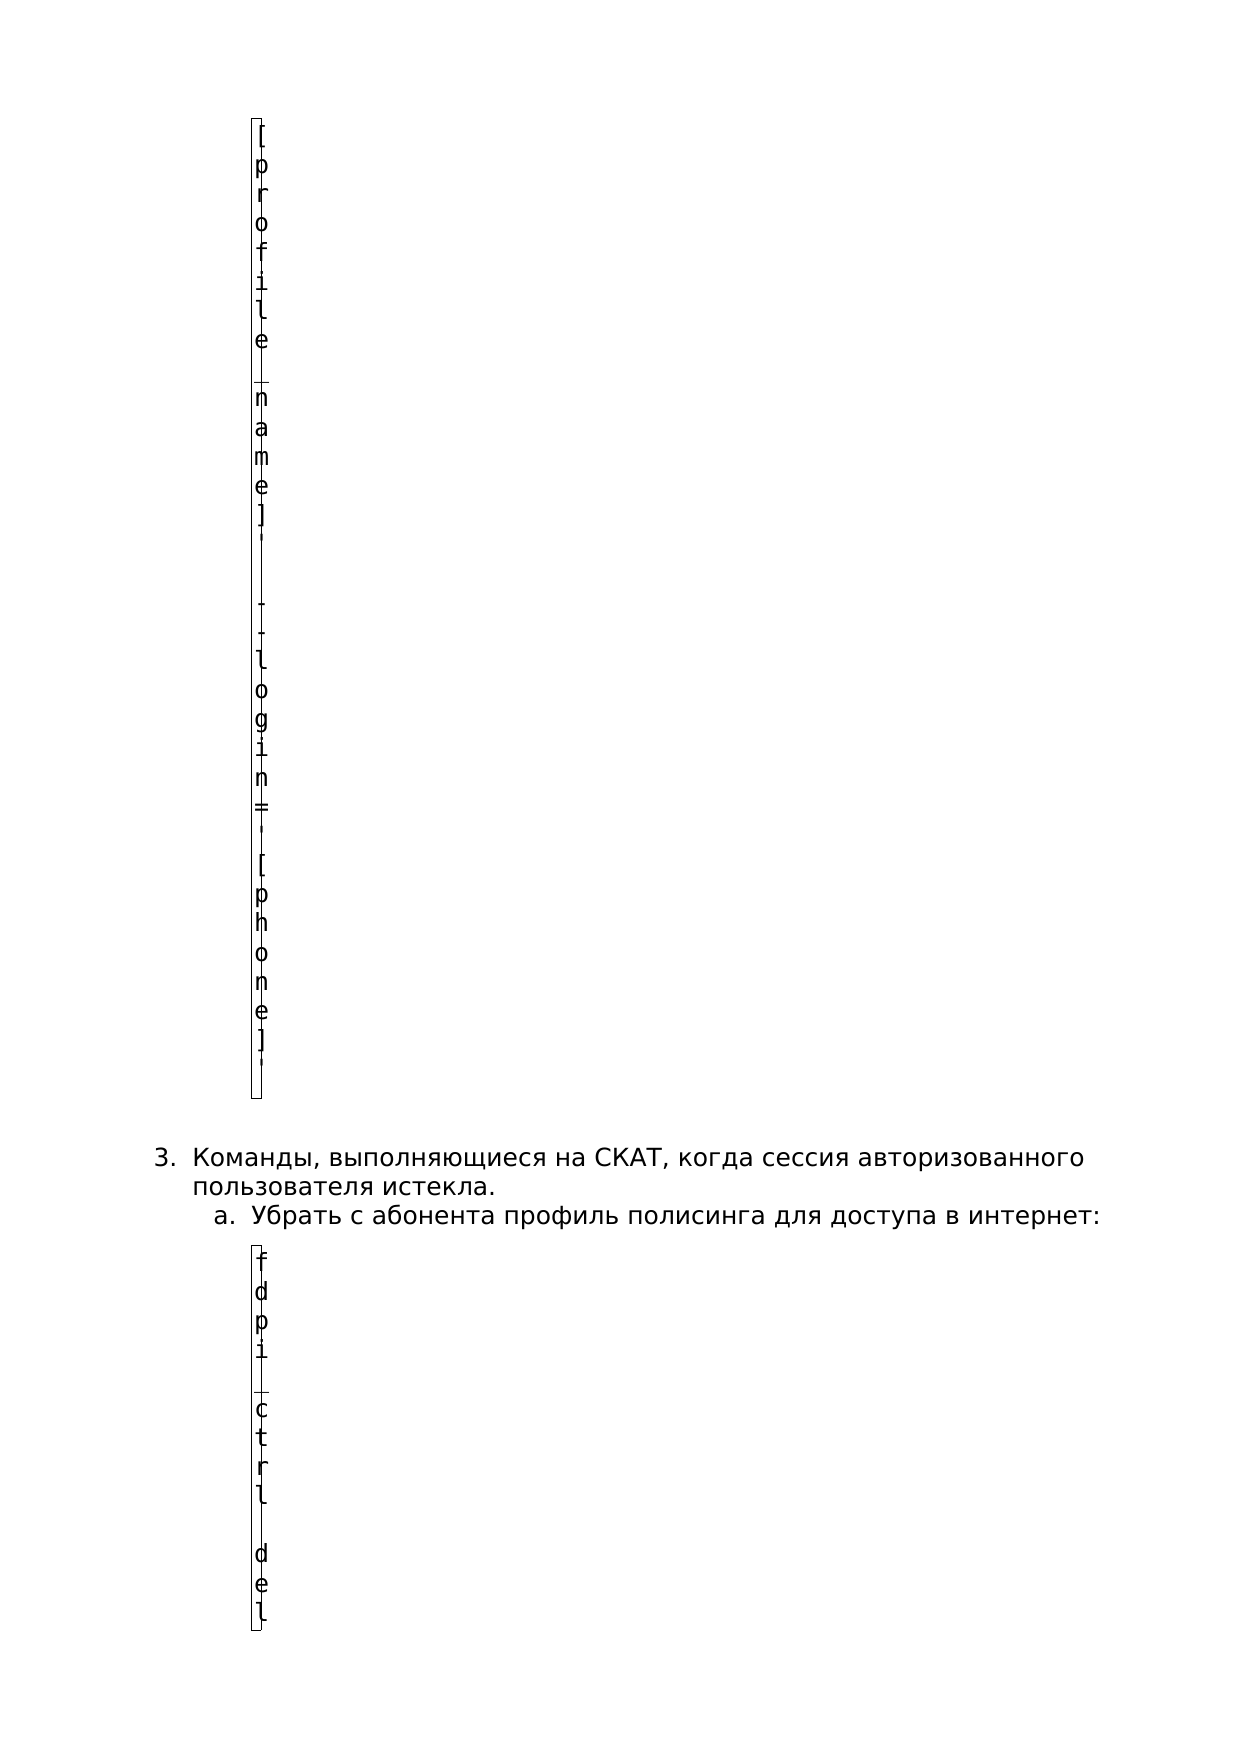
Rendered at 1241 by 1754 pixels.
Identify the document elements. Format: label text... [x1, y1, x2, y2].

list Команды, выполняющиеся на СКАТ, когда сессия авторизованного пользователя истекла. [177, 1143, 1122, 1201]
table_header fdpi_ctrl load --service [service] --profile.name='[profile_name]' --login='[phone]' [252, 119, 261, 1098]
list Убрать с абонента профиль полисинга для доступа в интернет: [236, 1201, 1122, 1230]
table_header fdpi_ctrl del --policing --login='[phone]' [252, 1246, 261, 1630]
